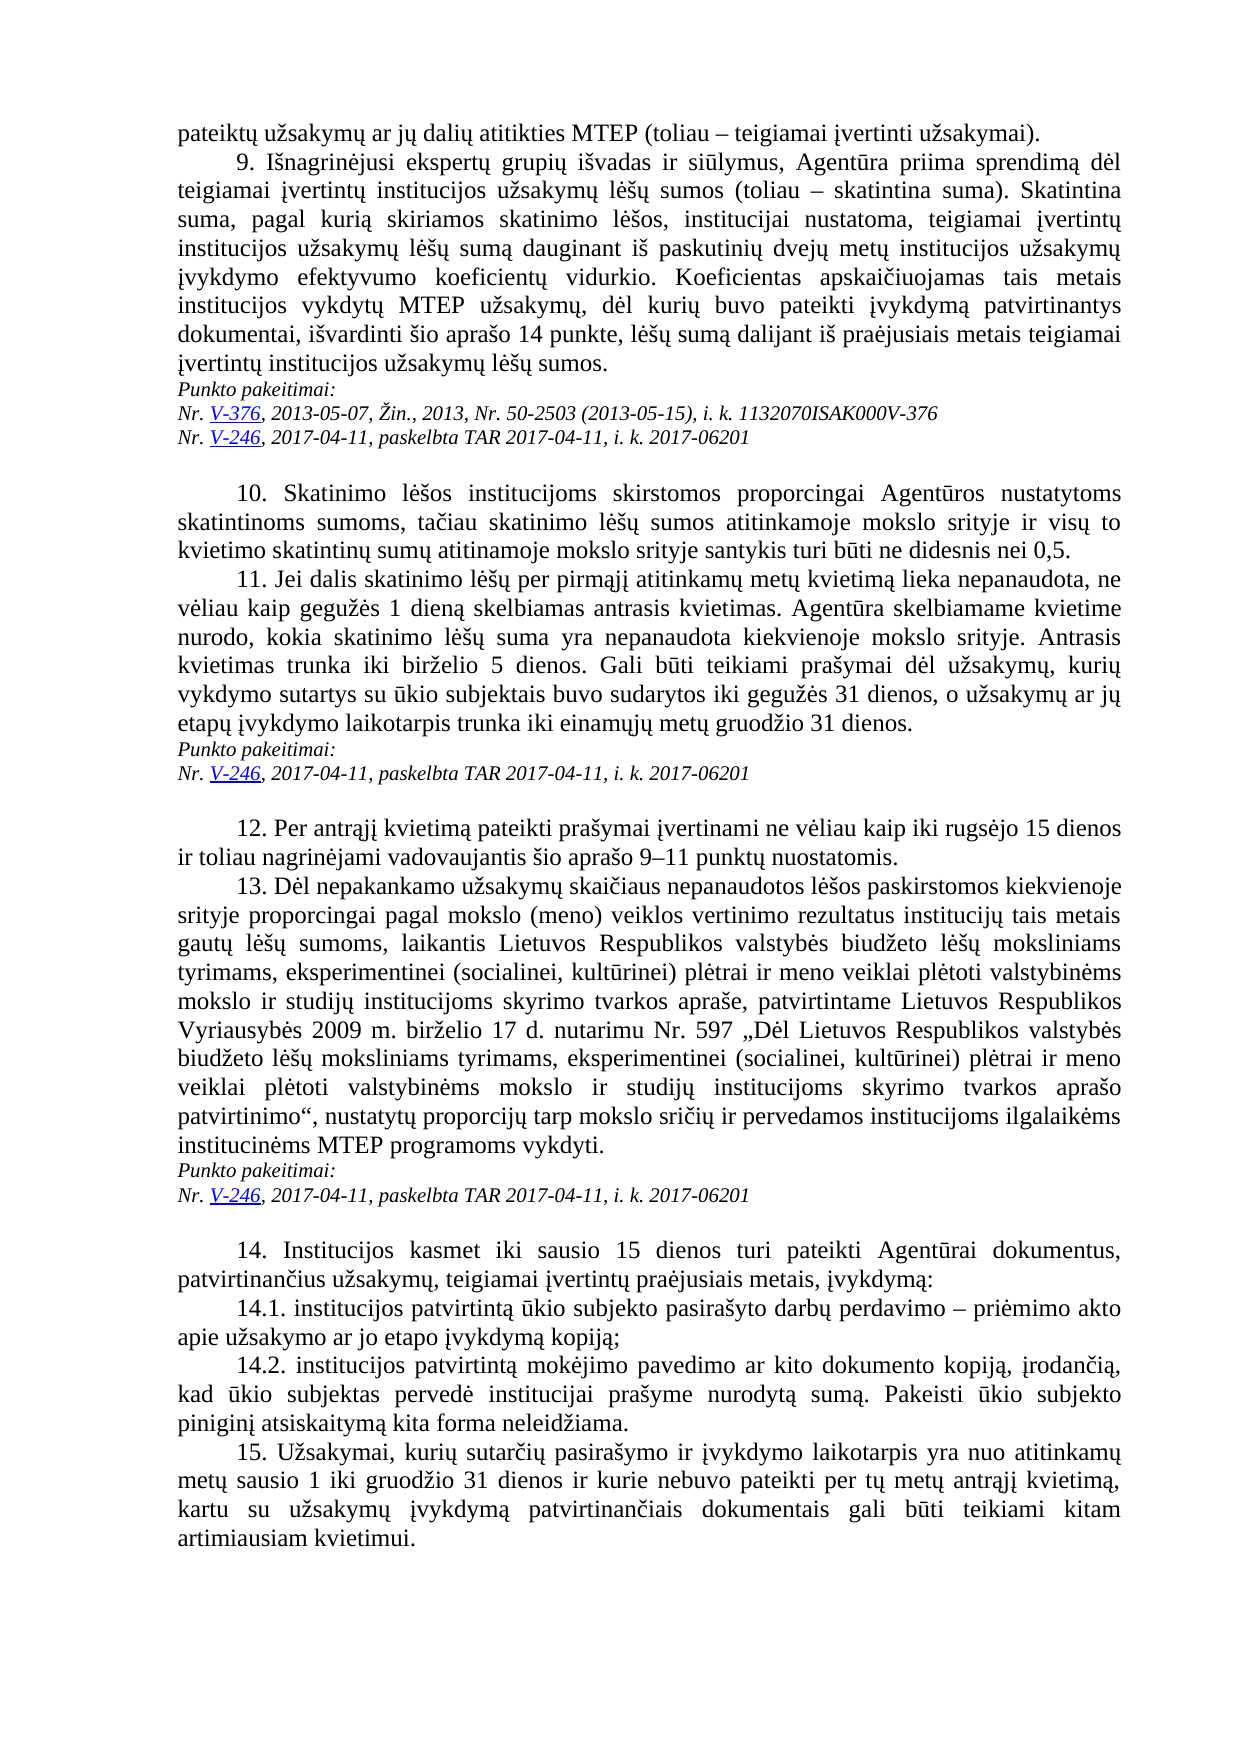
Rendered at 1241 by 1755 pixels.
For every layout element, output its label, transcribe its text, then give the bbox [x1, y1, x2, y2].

text Nr. V-246, 2017-04-11, paskelbta TAR 2017-04-11, i. k. 2017-06201 [177, 425, 1122, 449]
text 10. Skatinimo lėšos institucijoms skirstomos proporcingai Agentūros nustatytoms skatintinoms sumoms, tačiau skatinimo lėšų sumos atitinkamoje mokslo srityje ir visų to kvietimo skatintinų sumų atitinamoje mokslo srityje santykis turi būti ne didesnis nei 0,5. [177, 478, 1122, 564]
text 11. Jei dalis skatinimo lėšų per pirmąjį atitinkamų metų kvietimą lieka nepanaudota, ne vėliau kaip gegužės 1 dieną skelbiamas antrasis kvietimas. Agentūra skelbiamame kvietime nurodo, kokia skatinimo lėšų suma yra nepanaudota kiekvienoje mokslo srityje. Antrasis kvietimas trunka iki birželio 5 dienos. Gali būti teikiami prašymai dėl užsakymų, kurių vykdymo sutartys su ūkio subjektais buvo sudarytos iki gegužės 31 dienos, o užsakymų ar jų etapų įvykdymo laikotarpis trunka iki einamųjų metų gruodžio 31 dienos. [177, 564, 1122, 737]
text Nr. V-376, 2013-05-07, Žin., 2013, Nr. 50-2503 (2013-05-15), i. k. 1132070ISAK000V-376 [177, 401, 1122, 425]
text Punkto pakeitimai: [177, 1158, 1122, 1182]
text 14.1. institucijos patvirtintą ūkio subjekto pasirašyto darbų perdavimo – priėmimo akto apie užsakymo ar jo etapo įvykdymą kopiją; [177, 1293, 1122, 1350]
text Nr. V-246, 2017-04-11, paskelbta TAR 2017-04-11, i. k. 2017-06201 [177, 761, 1122, 785]
text 9. Išnagrinėjusi ekspertų grupių išvadas ir siūlymus, Agentūra priima sprendimą dėl teigiamai įvertintų institucijos užsakymų lėšų sumos (toliau – skatintina suma). Skatintina suma, pagal kurią skiriamos skatinimo lėšos, institucijai nustatoma, teigiamai įvertintų institucijos užsakymų lėšų sumą dauginant iš paskutinių dvejų metų institucijos užsakymų įvykdymo efektyvumo koeficientų vidurkio. Koeficientas apskaičiuojamas tais metais institucijos vykdytų MTEP užsakymų, dėl kurių buvo pateikti įvykdymą patvirtinantys dokumentai, išvardinti šio aprašo 14 punkte, lėšų sumą dalijant iš praėjusiais metais teigiamai įvertintų institucijos užsakymų lėšų sumos. [177, 147, 1122, 377]
text pateiktų užsakymų ar jų dalių atitikties MTEP (toliau – teigiamai įvertinti užsakymai). [177, 118, 1122, 147]
text Nr. V-246, 2017-04-11, paskelbta TAR 2017-04-11, i. k. 2017-06201 [177, 1182, 1122, 1207]
text 14. Institucijos kasmet iki sausio 15 dienos turi pateikti Agentūrai dokumentus, patvirtinančius užsakymų, teigiamai įvertintų praėjusiais metais, įvykdymą: [177, 1235, 1122, 1293]
text 12. Per antrąjį kvietimą pateikti prašymai įvertinami ne vėliau kaip iki rugsėjo 15 dienos ir toliau nagrinėjami vadovaujantis šio aprašo 9–11 punktų nuostatomis. [177, 813, 1122, 871]
text Punkto pakeitimai: [177, 737, 1122, 761]
text Punkto pakeitimai: [177, 377, 1122, 401]
text 14.2. institucijos patvirtintą mokėjimo pavedimo ar kito dokumento kopiją, įrodančią, kad ūkio subjektas pervedė institucijai prašyme nurodytą sumą. Pakeisti ūkio subjekto piniginį atsiskaitymą kita forma neleidžiama. [177, 1350, 1122, 1437]
text 13. Dėl nepakankamo užsakymų skaičiaus nepanaudotos lėšos paskirstomos kiekvienoje srityje proporcingai pagal mokslo (meno) veiklos vertinimo rezultatus institucijų tais metais gautų lėšų sumoms, laikantis Lietuvos Respublikos valstybės biudžeto lėšų moksliniams tyrimams, eksperimentinei (socialinei, kultūrinei) plėtrai ir meno veiklai plėtoti valstybinėms mokslo ir studijų institucijoms skyrimo tvarkos apraše, patvirtintame Lietuvos Respublikos Vyriausybės 2009 m. birželio 17 d. nutarimu Nr. 597 „Dėl Lietuvos Respublikos valstybės biudžeto lėšų moksliniams tyrimams, eksperimentinei (socialinei, kultūrinei) plėtrai ir meno veiklai plėtoti valstybinėms mokslo ir studijų institucijoms skyrimo tvarkos aprašo patvirtinimo“, nustatytų proporcijų tarp mokslo sričių ir pervedamos institucijoms ilgalaikėms institucinėms MTEP programoms vykdyti. [177, 871, 1122, 1158]
text 15. Užsakymai, kurių sutarčių pasirašymo ir įvykdymo laikotarpis yra nuo atitinkamų metų sausio 1 iki gruodžio 31 dienos ir kurie nebuvo pateikti per tų metų antrąjį kvietimą, kartu su užsakymų įvykdymą patvirtinančiais dokumentais gali būti teikiami kitam artimiausiam kvietimui. [177, 1437, 1122, 1552]
